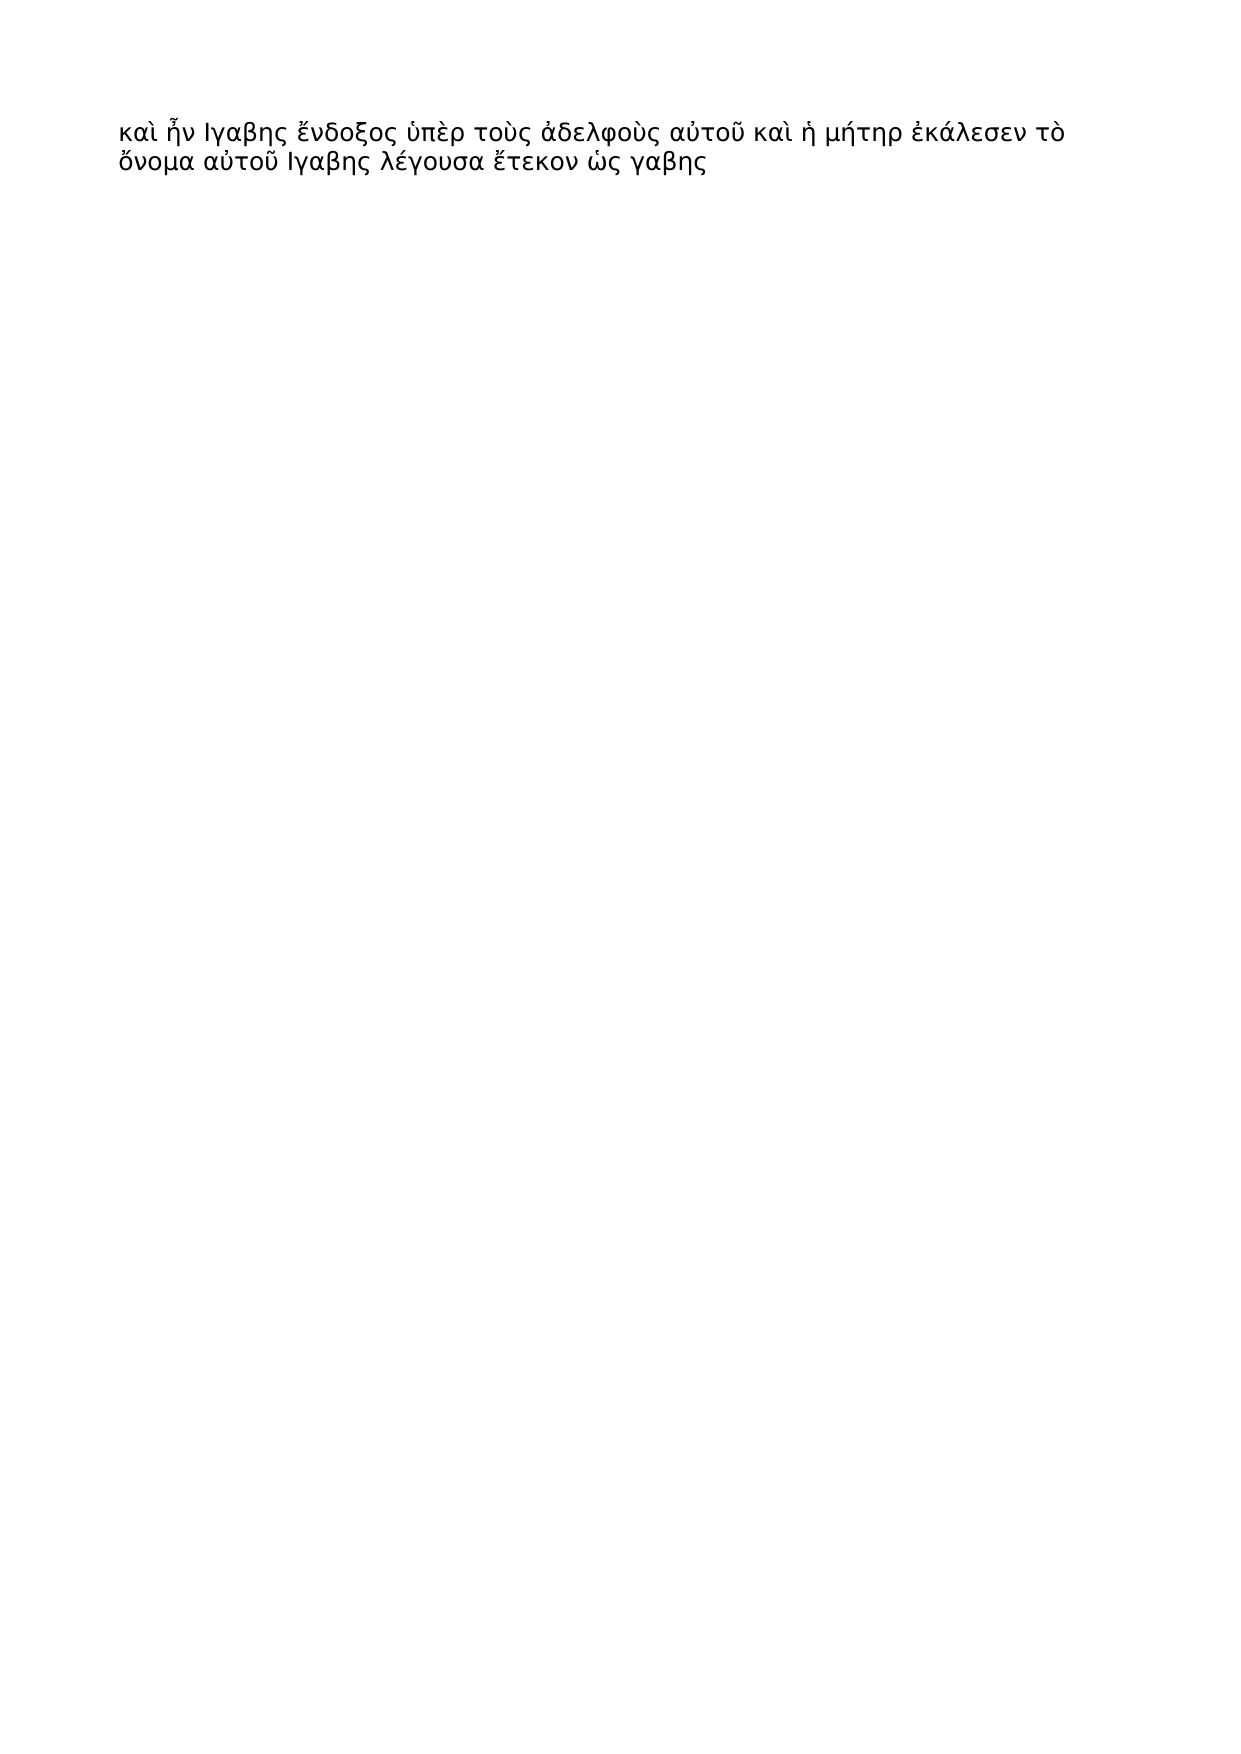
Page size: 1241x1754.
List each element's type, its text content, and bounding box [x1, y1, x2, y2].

text καὶ ἦν Ιγαβης ἔνδοξος ὑπὲρ τοὺς ἀδελφοὺς αὐτοῦ καὶ ἡ μήτηρ ἐκάλεσεν τὸ ὄνομα αὐτοῦ Ιγαβης λέγουσα ἔτεκον ὡς γαβης [118, 118, 1122, 176]
